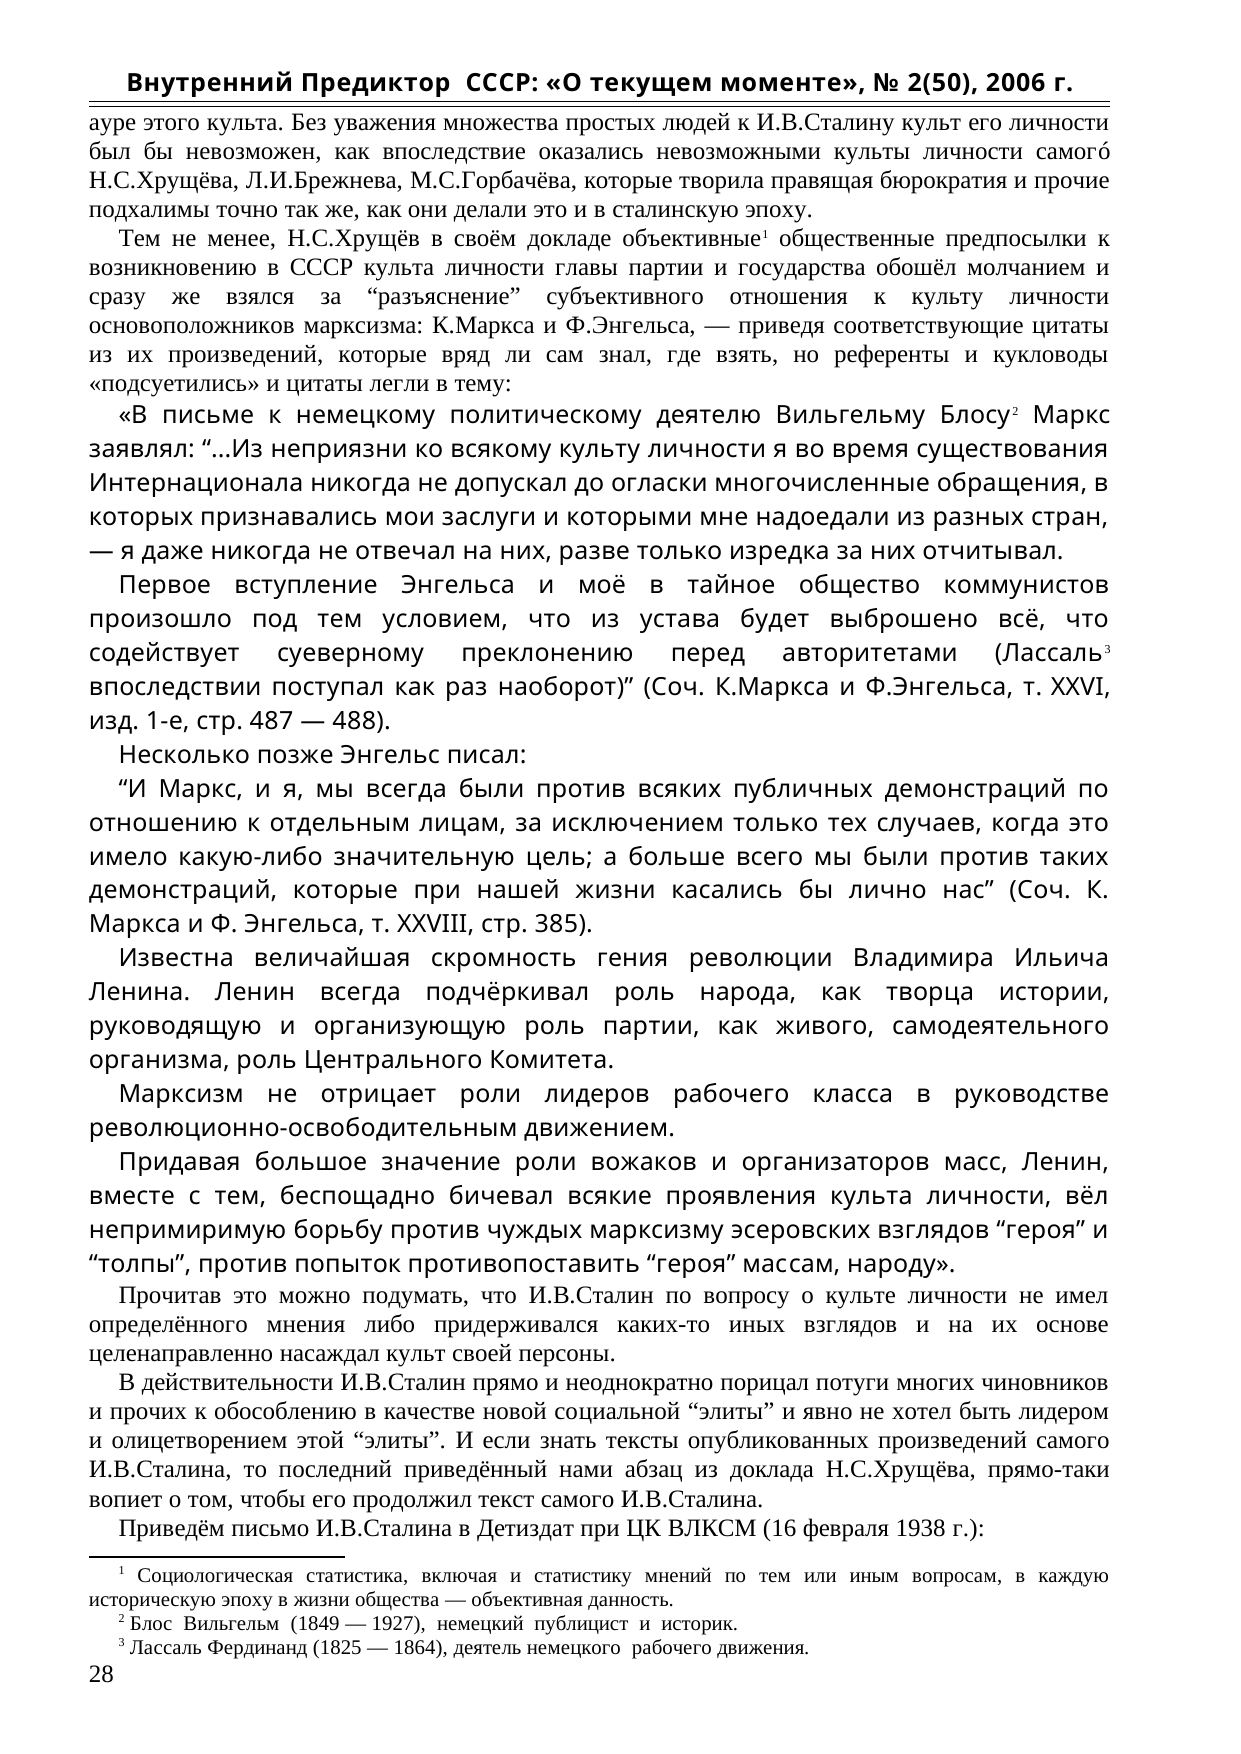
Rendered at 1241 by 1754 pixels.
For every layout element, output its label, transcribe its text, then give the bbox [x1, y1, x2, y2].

text Известна величайшая скромность гения революции Владимира Ильича Ленина. Ленин всегда подчёркивал роль народа, как творца истории, руководящую и организующую роль партии, как живого, самодеятельного организма, роль Центрального Комитета. [89, 940, 1110, 1076]
text Тем не менее, Н.С.Хрущёв в своём докладе объективные общественные предпосылки к возникновению в СССР культа личности главы партии и государства обошёл молчанием и сразу же взялся за “разъяснение” субъективного отношения к культу личности основоположников марксизма: К.Маркса и Ф.Энгельса, — приведя соответствующие цитаты из их произведений, которые вряд ли сам знал, где взять, но референты и кукловоды «подсуетились» и цитаты легли в тему: [89, 223, 1110, 397]
text Первое вступление Энгельса и моё в тайное общество коммунистов произошло под тем условием, что из устава будет выброшено всё, что содействует суеверному преклонению перед авторитетами (Лассаль впоследствии поступал как раз наоборот)” (Соч. К.Маркса и Ф.Энгельса, т. XXVI, изд. 1-е, стр. 487 — 488). [89, 567, 1110, 737]
text Социологическая статистика, включая и статистику мнений по тем или иным вопросам, в каждую историческую эпоху в жизни общества — объективная данность. [89, 1563, 1110, 1611]
text Приведём письмо И.В.Сталина в Детиздат при ЦК ВЛКСМ (16 февраля 1938 г.): [89, 1512, 1110, 1542]
text Несколько позже Энгельс писал: [89, 737, 1110, 771]
text В действительности И.В.Сталин прямо и неоднократно порицал потуги многих чиновников и прочих к обособлению в качестве новой со­циальной “элиты” и явно не хотел быть лидером и олицетворением этой “элиты”. И если знать тексты опубликованных произведений самого И.В.Сталина, то последний приведённый нами абзац из доклада Н.С.Хрущёва, прямо-таки вопиет о том, чтобы его продолжил текст самого И.В.Сталина. [89, 1367, 1110, 1512]
text ауре этого культа. Без уважения множества простых людей к И.В.Сталину культ его личности был бы невозможен, как впоследствие оказались невозможными культы личности самогó Н.С.Хрущёва, Л.И.Брежнева, М.С.Горбачёва, которые творила правящая бюрократия и прочие подхалимы точно так же, как они делали это и в сталинскую эпоху. [89, 107, 1110, 223]
text Блос Вильгельм (1849 — 1927), немецкий публицист и историк. [89, 1611, 1110, 1635]
text Марксизм не отрицает роли лидеров рабочего класса в руководстве революционно-осво­бо­дительным движением. [89, 1076, 1110, 1144]
text Придавая большое значение роли вожаков и организаторов масс, Ленин, вместе с тем, беспощадно бичевал всякие проявления культа личности, вёл непримиримую борьбу против чуждых марксизму эсеровских взглядов “героя” и “толпы”, против попыток противопоставить “героя” мас­сам, народу». [89, 1144, 1110, 1280]
text Лассаль Фердинанд (1825 — 1864), деятель немецкого рабочего движения. [89, 1635, 1110, 1659]
text Прочитав это можно подумать, что И.В.Сталин по вопросу о культе личности не имел определённого мнения либо придерживался каких-то иных взглядов и на их основе целенаправленно насаждал культ своей персоны. [89, 1280, 1110, 1367]
text «В письме к немецкому политическому деятелю Вильгельму Блосу Маркс заявлял: “...Из неприязни ко всякому культу личности я во время существования Интернационала никогда не допускал до огласки многочисленные обращения, в которых признавались мои заслуги и которыми мне надоедали из разных стран, — я даже никогда не отвечал на них, разве только изредка за них отчитывал. [89, 397, 1110, 567]
text “И Маркс, и я, мы всегда были против всяких публичных демонстраций по отношению к отдельным лицам, за исключением только тех случаев, когда это имело какую-либо значительную цель; а больше всего мы были против таких демонстраций, которые при нашей жизни касались бы лично нас” (Соч. К. Маркса и Ф. Энгельса, т. XXVIII, стр. 385). [89, 771, 1110, 940]
